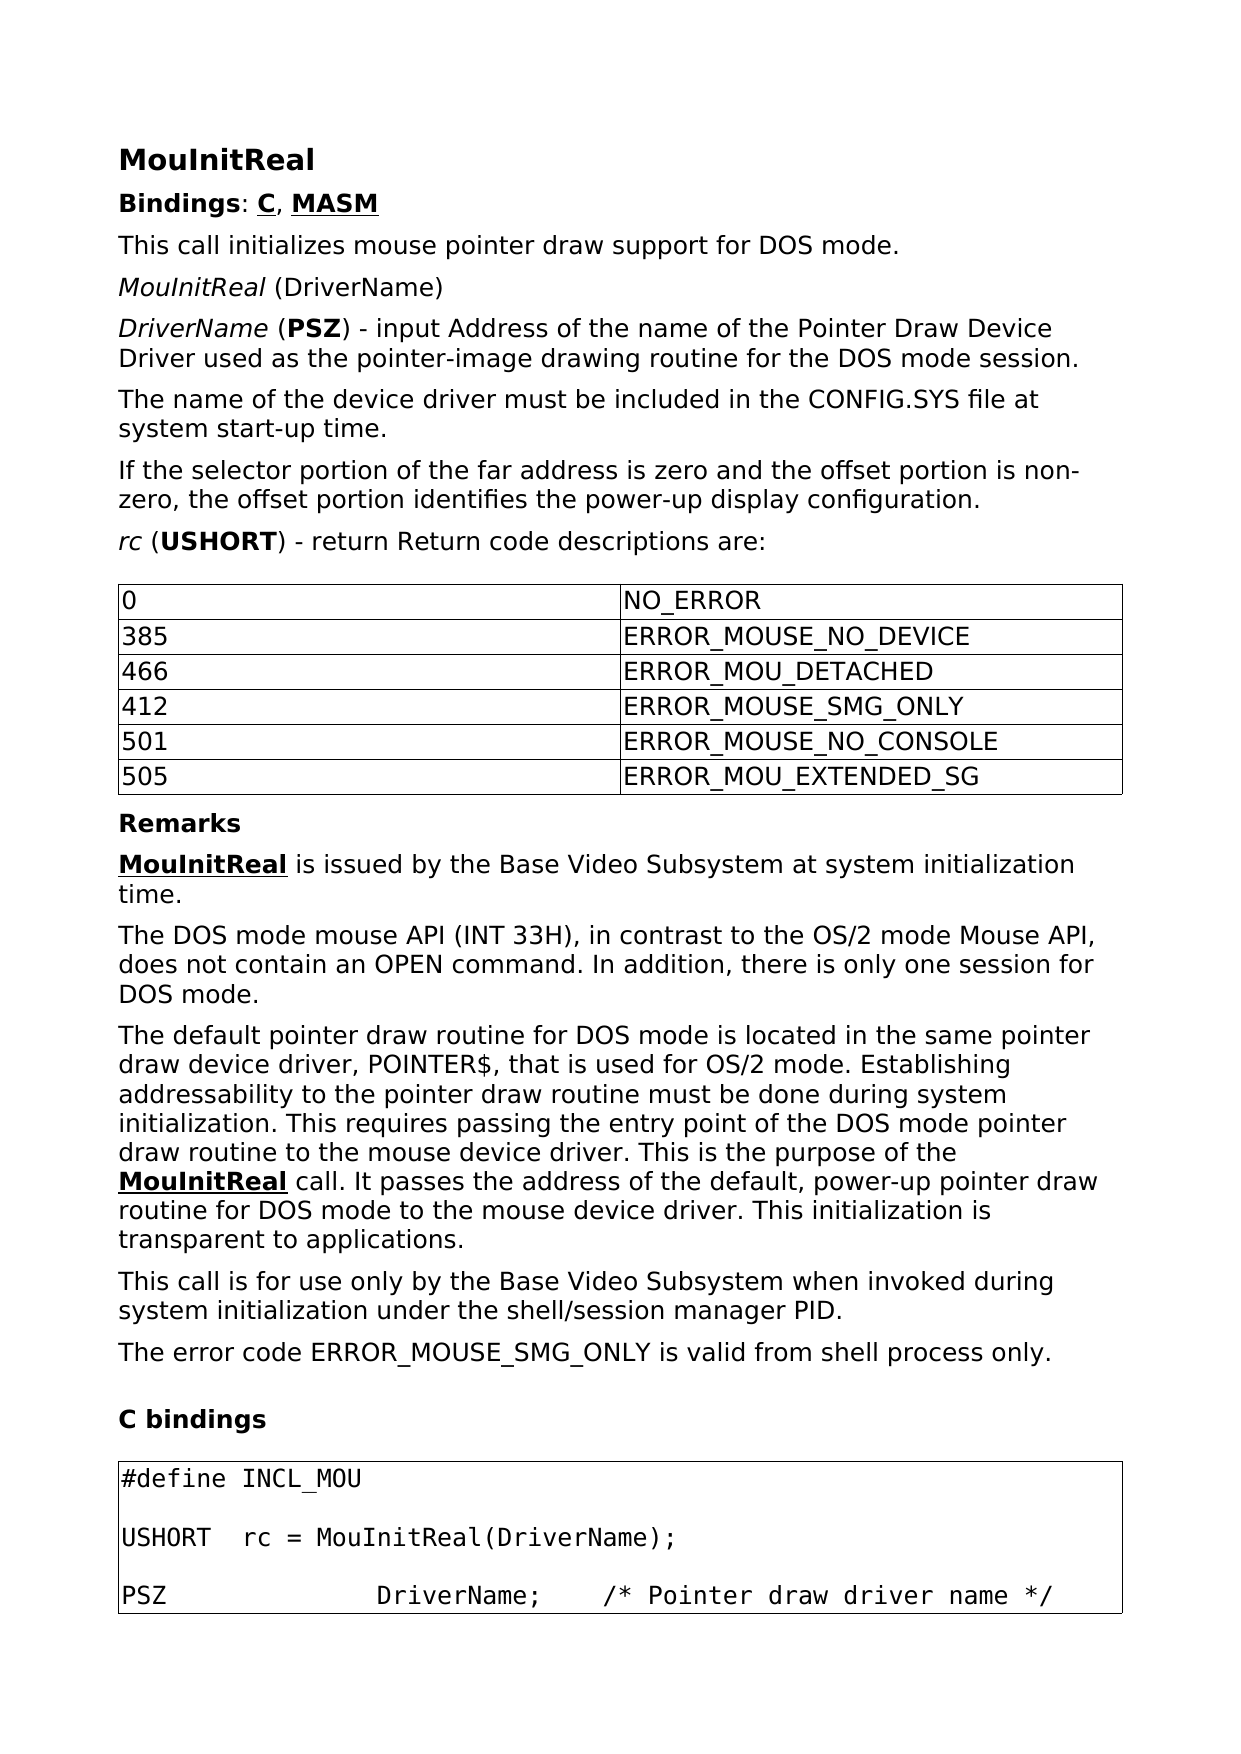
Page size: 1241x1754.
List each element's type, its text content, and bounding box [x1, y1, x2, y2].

text DriverName (PSZ) - input Address of the name of the Pointer Draw Device Driver used as the pointer-image drawing routine for the DOS mode session. [118, 314, 1122, 373]
text The DOS mode mouse API (INT 33H), in contrast to the OS/2 mode Mouse API, does not contain an OPEN command. In addition, there is only one session for DOS mode. [118, 922, 1122, 1009]
table_header NO_ERROR [621, 585, 1122, 619]
table_header #define INCL_MOU USHORT rc = MouInitReal(DriverName); PSZ DriverName; /* Pointer draw driver name */ [119, 1462, 1122, 1613]
text Bindings: C, MASM [118, 189, 1122, 219]
table_header 0 [119, 585, 620, 619]
text The default pointer draw routine for DOS mode is located in the same pointer draw device driver, POINTER$, that is used for OS/2 mode. Establishing addressability to the pointer draw routine must be done during system initialization. This requires passing the entry point of the DOS mode pointer draw routine to the mouse device driver. This is the purpose of the MouInitReal call. It passes the address of the default, power-up pointer draw routine for DOS mode to the mouse device driver. This initialization is transparent to applications. [118, 1022, 1122, 1255]
table_cell 466 [119, 655, 620, 689]
table_cell ERROR_MOU_EXTENDED_SG [621, 760, 1122, 794]
text If the selector portion of the far address is zero and the offset portion is non-zero, the offset portion identifies the power-up display configuration. [118, 456, 1122, 514]
table_cell 501 [119, 725, 620, 759]
subtitle MouInitReal [118, 143, 1122, 177]
text rc (USHORT) - return Return code descriptions are: [118, 527, 1122, 556]
text Remarks [118, 809, 1122, 838]
table_cell ERROR_MOU_DETACHED [621, 655, 1122, 689]
text This call initializes mouse pointer draw support for DOS mode. [118, 231, 1122, 260]
table_cell 385 [119, 620, 620, 654]
subtitle C bindings [118, 1405, 1122, 1434]
text MouInitReal is issued by the Base Video Subsystem at system initialization time. [118, 851, 1122, 909]
table_cell ERROR_MOUSE_SMG_ONLY [621, 690, 1122, 724]
table_cell ERROR_MOUSE_NO_CONSOLE [621, 725, 1122, 759]
text The name of the device driver must be included in the CONFIG.SYS file at system start-up time. [118, 385, 1122, 444]
text The error code ERROR_MOUSE_SMG_ONLY is valid from shell process only. [118, 1338, 1122, 1367]
table_cell 505 [119, 760, 620, 794]
table_cell 412 [119, 690, 620, 724]
text This call is for use only by the Base Video Subsystem when invoked during system initialization under the shell/session manager PID. [118, 1267, 1122, 1326]
text MouInitReal (DriverName) [118, 273, 1122, 302]
table_cell ERROR_MOUSE_NO_DEVICE [621, 620, 1122, 654]
